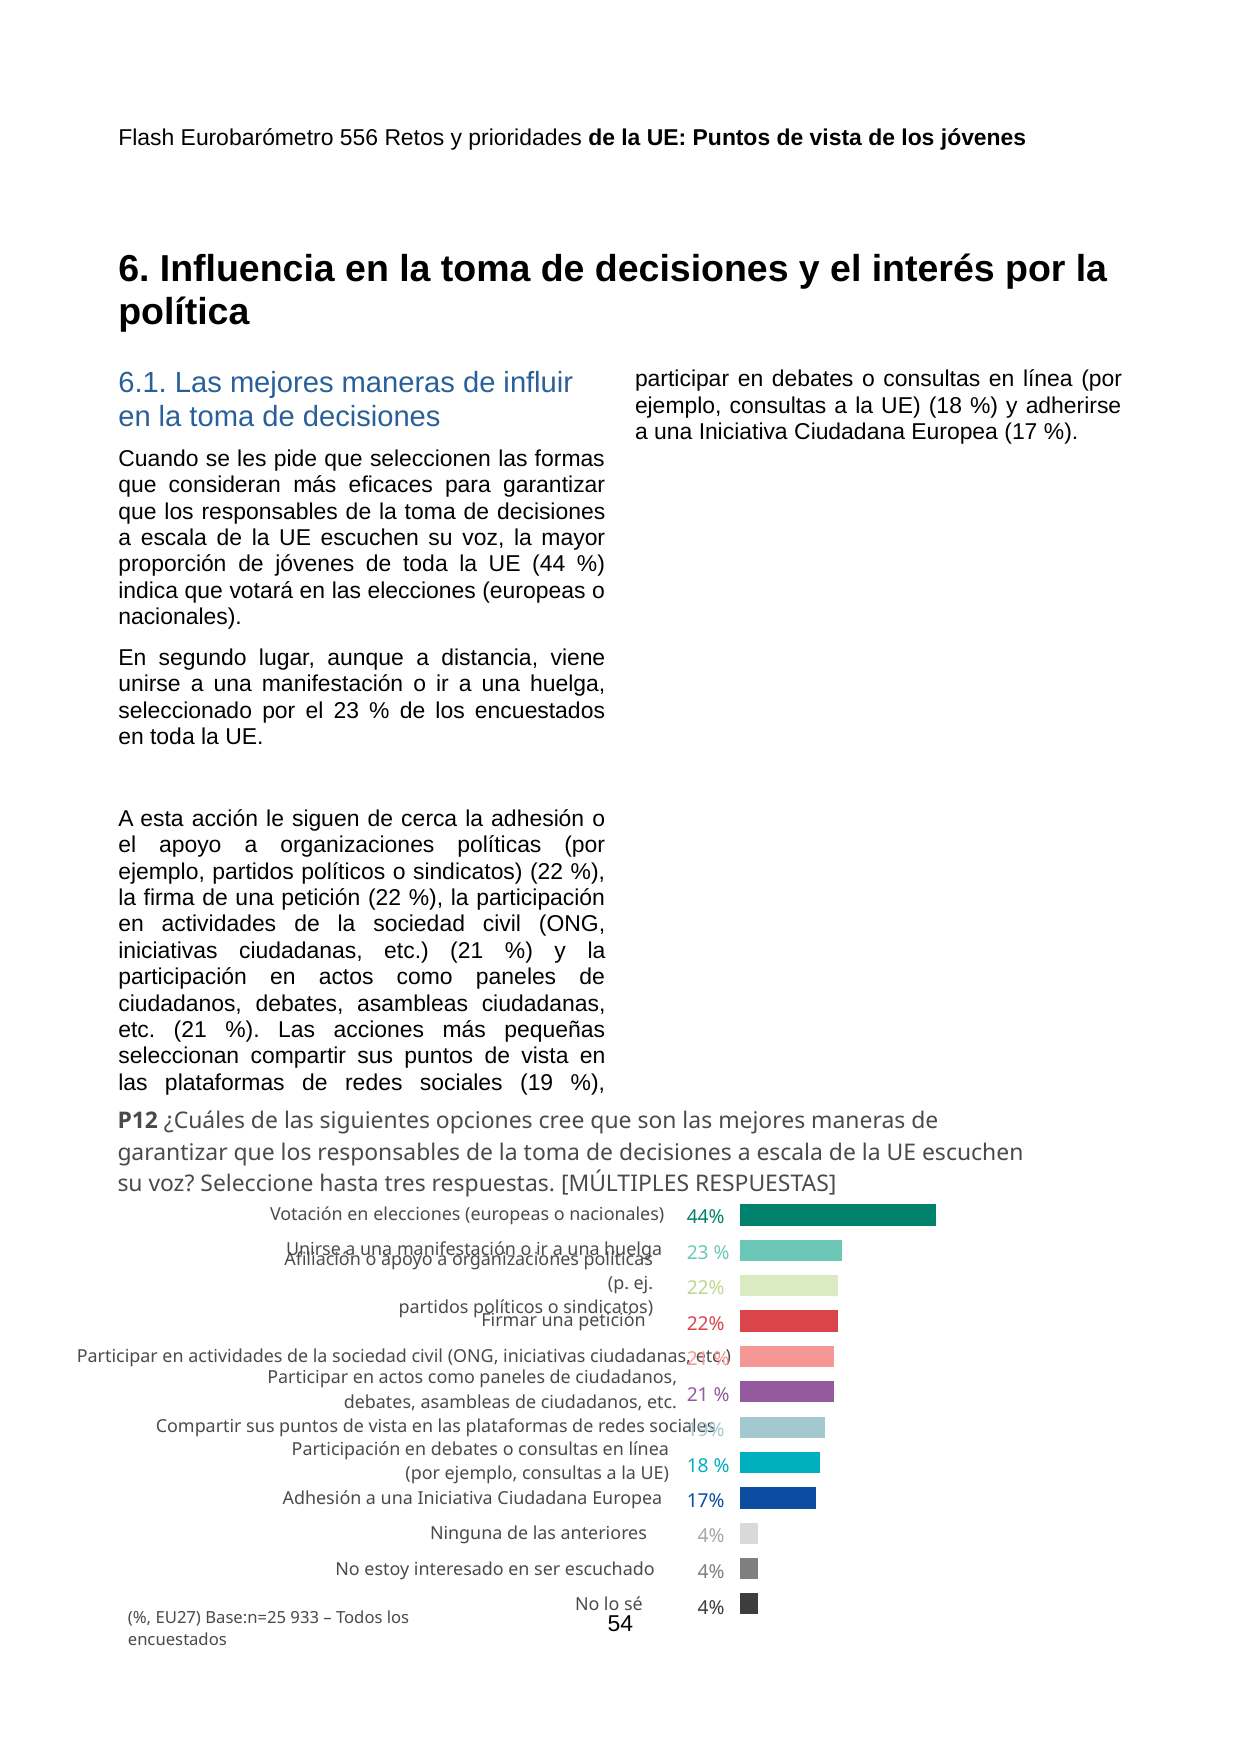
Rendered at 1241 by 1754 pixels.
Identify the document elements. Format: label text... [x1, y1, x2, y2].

text En segundo lugar, aunque a distancia, viene unirse a una manifestación o ir a una huelga, seleccionado por el 23 % de los encuestados en toda la UE. [118, 644, 605, 749]
subtitle 6. Influencia en la toma de decisiones y el interés por la política [118, 246, 1122, 332]
text A esta acción le siguen de cerca la adhesión o el apoyo a organizaciones políticas (por ejemplo, partidos políticos o sindicatos) (22 %), la firma de una petición (22 %), la participación en actividades de la sociedad civil (ONG, iniciativas ciudadanas, etc.) (21 %) y la participación en actos como paneles de ciudadanos, debates, asambleas ciudadanas, etc. (21 %). Las acciones más pequeñas seleccionan compartir sus puntos de vista en las plataformas de redes sociales (19 %), [118, 805, 605, 1095]
subtitle 6.1. Las mejores maneras de influir en la toma de decisiones [118, 365, 605, 432]
text Cuando se les pide que seleccionen las formas que consideran más eficaces para garantizar que los responsables de la toma de decisiones a escala de la UE escuchen su voz, la mayor proporción de jóvenes de toda la UE (44 %) indica que votará en las elecciones (europeas o nacionales). [118, 445, 605, 629]
text participar en debates o consultas en línea (por ejemplo, consultas a la UE) (18 %) y adherirse a una Iniciativa Ciudadana Europea (17 %). [635, 365, 1122, 444]
